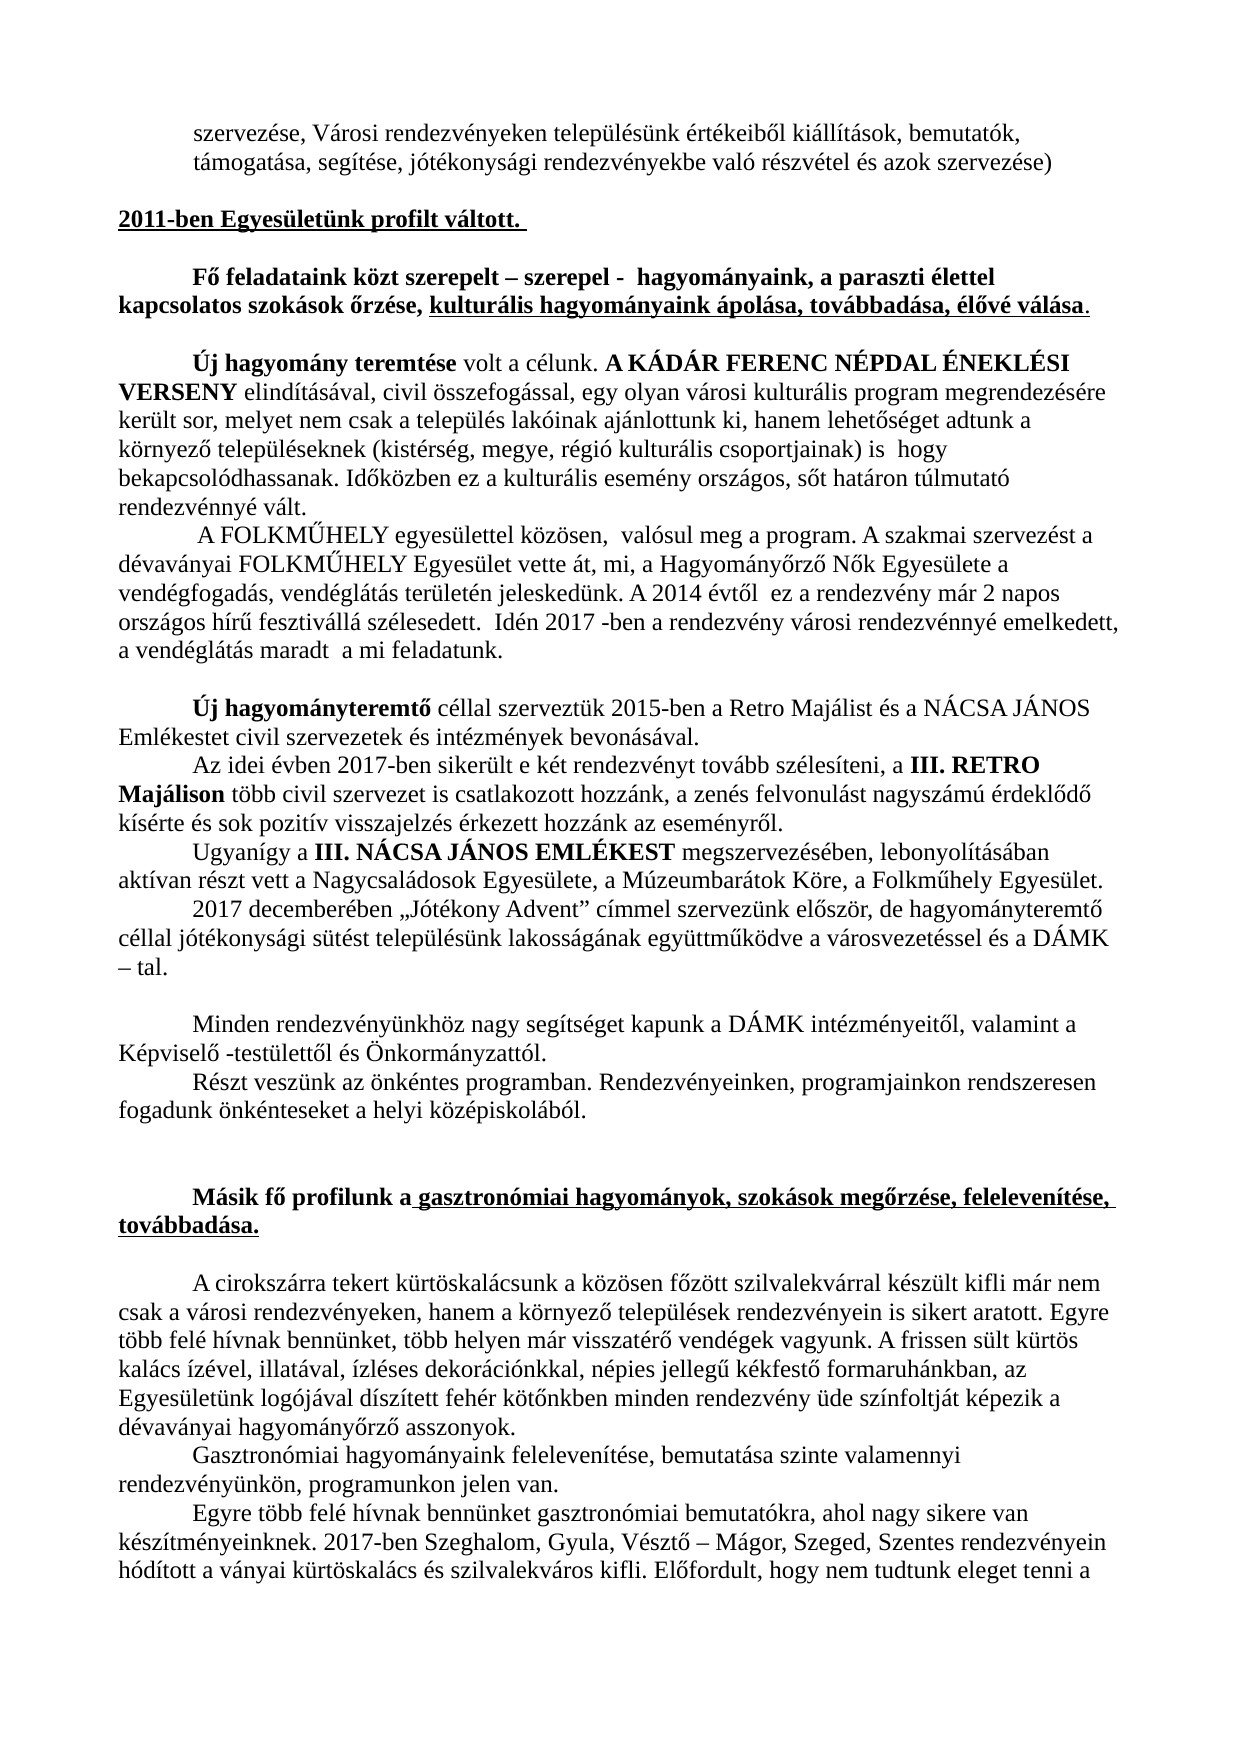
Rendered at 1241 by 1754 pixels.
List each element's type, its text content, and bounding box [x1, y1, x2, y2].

text Ugyanígy a III. NÁCSA JÁNOS EMLÉKEST megszervezésében, lebonyolításában aktívan részt vett a Nagycsaládosok Egyesülete, a Múzeumbarátok Köre, a Folkműhely Egyesület. [118, 837, 1122, 894]
text Gasztronómiai hagyományaink felelevenítése, bemutatása szinte valamennyi rendezvényünkön, programunkon jelen van. [118, 1441, 1122, 1498]
text Új hagyományteremtő céllal szerveztük 2015-ben a Retro Majálist és a NÁCSA JÁNOS Emlékestet civil szervezetek és intézmények bevonásával. [118, 693, 1122, 751]
text Részt veszünk az önkéntes programban. Rendezvényeinken, programjainkon rendszeresen fogadunk önkénteseket a helyi középiskolából. [118, 1067, 1122, 1124]
text Új hagyomány teremtése volt a célunk. A KÁDÁR FERENC NÉPDAL ÉNEKLÉSI VERSENY elindításával, civil összefogással, egy olyan városi kulturális program megrendezésére került sor, melyet nem csak a település lakóinak ajánlottunk ki, hanem lehetőséget adtunk a környező településeknek (kistérség, megye, régió kulturális csoportjainak) is hogy bekapcsolódhassanak. Időközben ez a kulturális esemény országos, sőt határon túlmutató rendezvénnyé vált. [118, 348, 1122, 521]
text Fő feladataink közt szerepelt – szerepel - hagyományaink, a paraszti élettel kapcsolatos szokások őrzése, kulturális hagyományaink ápolása, továbbadása, élővé válása. [118, 262, 1122, 319]
text A cirokszárra tekert kürtöskalácsunk a közösen főzött szilvalekvárral készült kifli már nem csak a városi rendezvényeken, hanem a környező települések rendezvényein is sikert aratott. Egyre több felé hívnak bennünket, több helyen már visszatérő vendégek vagyunk. A frissen sült kürtös kalács ízével, illatával, ízléses dekorációnkkal, népies jellegű kékfestő formaruhánkban, az Egyesületünk logójával díszített fehér kötőnkben minden rendezvény üde színfoltját képezik a dévaványai hagyományőrző asszonyok. [118, 1268, 1122, 1441]
text Egyre több felé hívnak bennünket gasztronómiai bemutatókra, ahol nagy sikere van készítményeinknek. 2017-ben Szeghalom, Gyula, Vésztő – Mágor, Szeged, Szentes rendezvényein hódított a ványai kürtöskalács és szilvalekváros kifli. Előfordult, hogy nem tudtunk eleget tenni a [118, 1498, 1122, 1584]
list szervezése, Városi rendezvényeken településünk értékeiből kiállítások, bemutatók, támogatása, segítése, jótékonysági rendezvényekbe való részvétel és azok szervezése) [156, 118, 1122, 176]
text Az idei évben 2017-ben sikerült e két rendezvényt tovább szélesíteni, a III. RETRO Majálison több civil szervezet is csatlakozott hozzánk, a zenés felvonulást nagyszámú érdeklődő kísérte és sok pozitív visszajelzés érkezett hozzánk az eseményről. [118, 751, 1122, 837]
text 2011-ben Egyesületünk profilt váltott. [118, 204, 1122, 233]
text A FOLKMŰHELY egyesülettel közösen, valósul meg a program. A szakmai szervezést a dévaványai FOLKMŰHELY Egyesület vette át, mi, a Hagyományőrző Nők Egyesülete a vendégfogadás, vendéglátás területén jeleskedünk. A 2014 évtől ez a rendezvény már 2 napos országos hírű fesztivállá szélesedett. Idén 2017 -ben a rendezvény városi rendezvénnyé emelkedett, a vendéglátás maradt a mi feladatunk. [118, 521, 1122, 664]
text Minden rendezvényünkhöz nagy segítséget kapunk a DÁMK intézményeitől, valamint a Képviselő -testülettől és Önkormányzattól. [118, 1009, 1122, 1067]
text 2017 decemberében „Jótékony Advent” címmel szervezünk először, de hagyományteremtő céllal jótékonysági sütést településünk lakosságának együttműködve a városvezetéssel és a DÁMK – tal. [118, 894, 1122, 981]
text Másik fő profilunk a gasztronómiai hagyományok, szokások megőrzése, felelevenítése, továbbadása. [118, 1182, 1122, 1239]
